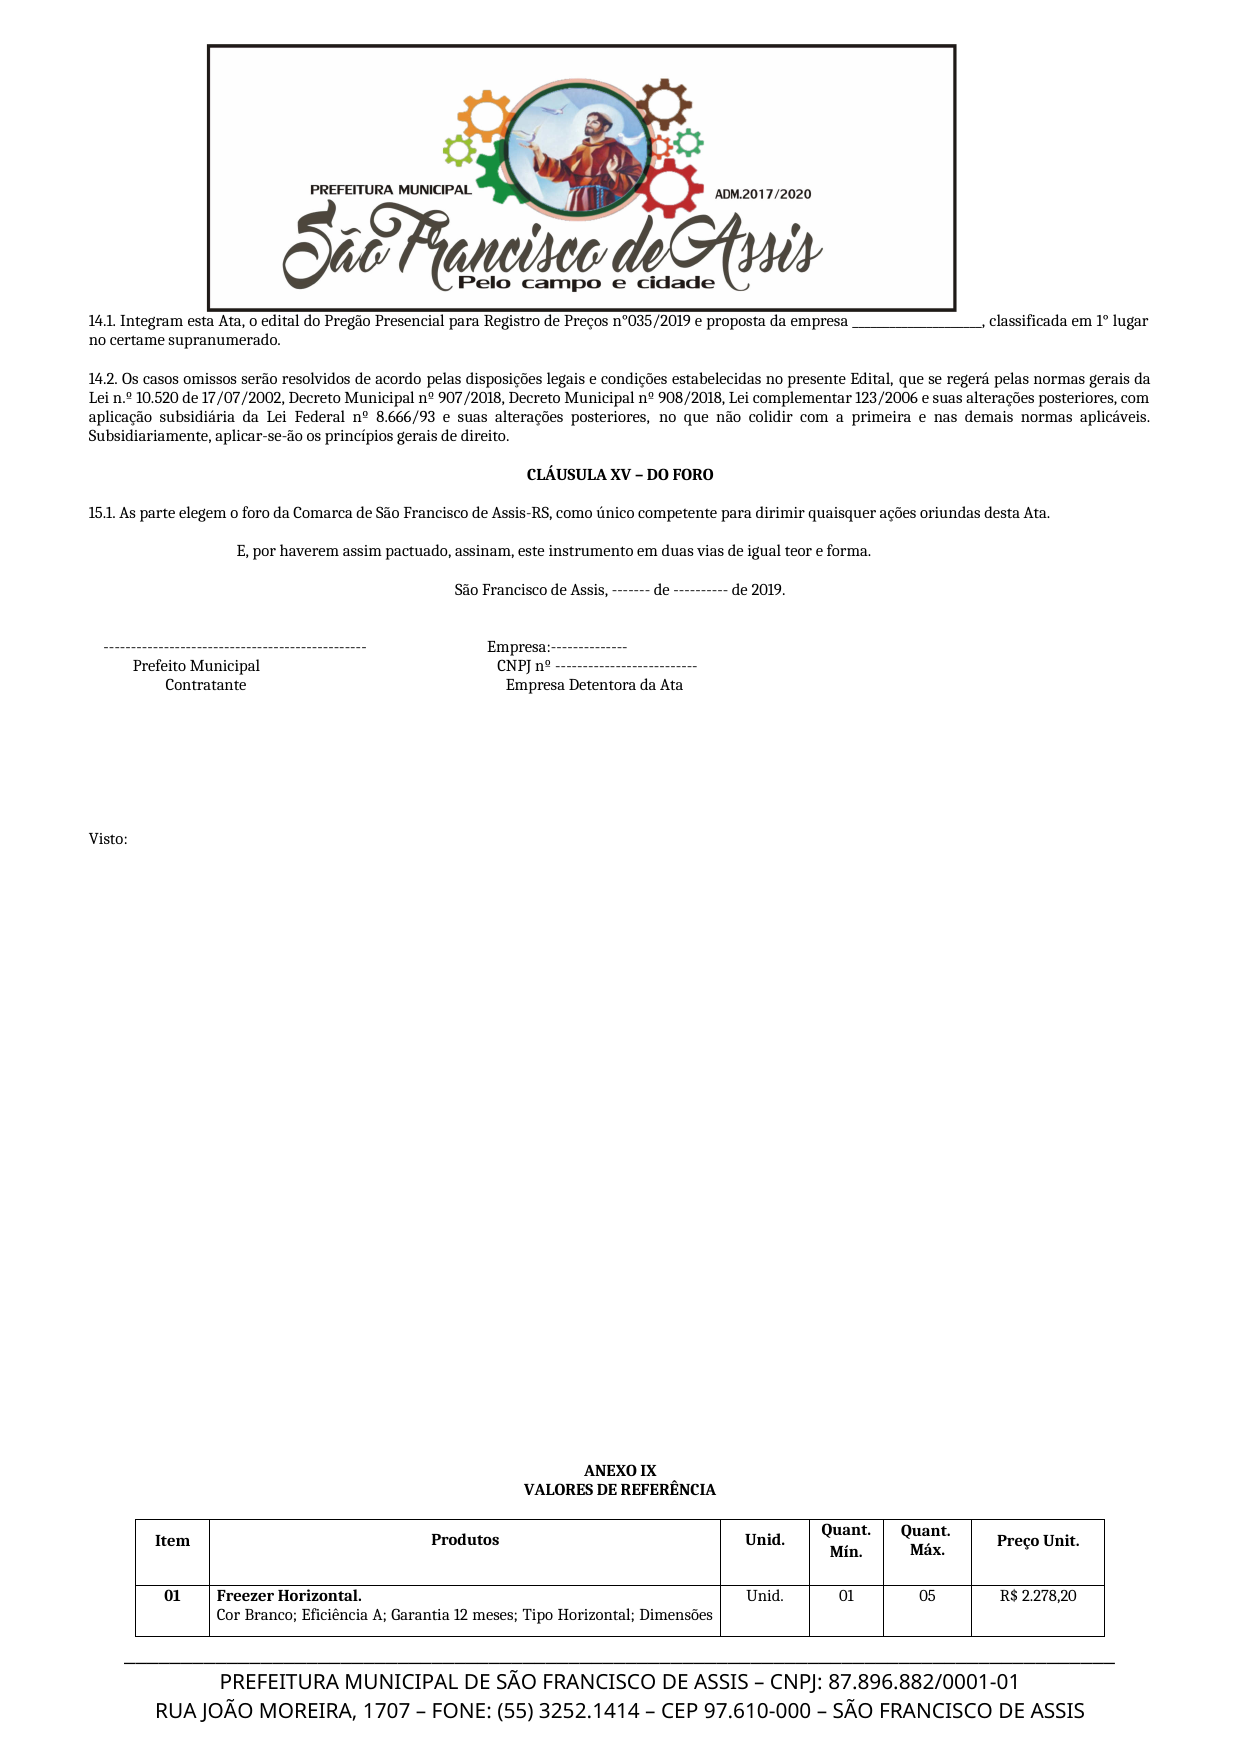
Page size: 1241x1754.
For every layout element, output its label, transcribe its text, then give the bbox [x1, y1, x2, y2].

text 14.1. Integram esta Ata, o edital do Pregão Presencial para Registro de Preços n°035/2019 e proposta da empresa _____________________, classificada em 1° lugar no certame supranumerado. [89, 312, 1152, 350]
table_cell 05 [884, 1586, 971, 1636]
text 15.1. As parte elegem o foro da Comarca de São Francisco de Assis-RS, como único competente para dirimir quaisquer ações oriundas desta Ata. [89, 503, 1152, 522]
table_header Produtos [210, 1520, 720, 1585]
text CLÁUSULA XV – DO FORO [89, 465, 1152, 484]
table_cell 01 [136, 1586, 209, 1636]
text VALORES DE REFERÊNCIA [89, 1481, 1152, 1500]
text 14.2. Os casos omissos serão resolvidos de acordo pelas disposições legais e condições estabelecidas no presente Edital, que se regerá pelas normas gerais da Lei n.º 10.520 de 17/07/2002, Decreto Municipal nº 907/2018, Decreto Municipal nº 908/2018, Lei complementar 123/2006 e suas alterações posteriores, com aplicação subsidiária da Lei Federal nº 8.666/93 e suas alterações posteriores, no que não colidir com a primeira e nas demais normas aplicáveis. Subsidiariamente, aplicar-se-ão os princípios gerais de direito. [89, 369, 1152, 446]
text São Francisco de Assis, ------- de ---------- de 2019. [89, 580, 1152, 599]
text ANEXO IX [89, 1462, 1152, 1481]
text Prefeito Municipal CNPJ nº -------------------------- [89, 657, 1152, 676]
table_header Quant.Mín. [810, 1520, 883, 1585]
text Contratante Empresa Detentora da Ata [89, 676, 1152, 695]
table_header Preço Unit. [972, 1520, 1104, 1585]
table_header Unid. [721, 1520, 809, 1585]
text ------------------------------------------------ Empresa:-------------- [89, 637, 1152, 657]
table_cell Freezer Horizontal. Cor Branco; Eficiência A; Garantia 12 meses; Tipo Horizontal; Dimensões [210, 1586, 720, 1636]
table_header Quant. Máx. [884, 1520, 971, 1585]
table_cell 01 [810, 1586, 883, 1636]
table_cell Unid. [721, 1586, 809, 1636]
table_header Item [136, 1520, 209, 1585]
text Visto: [89, 829, 1152, 848]
table_cell R$ 2.278,20 [972, 1586, 1104, 1636]
text E, por haverem assim pactuado, assinam, este instrumento em duas vias de igual teor e forma. [89, 542, 1152, 561]
